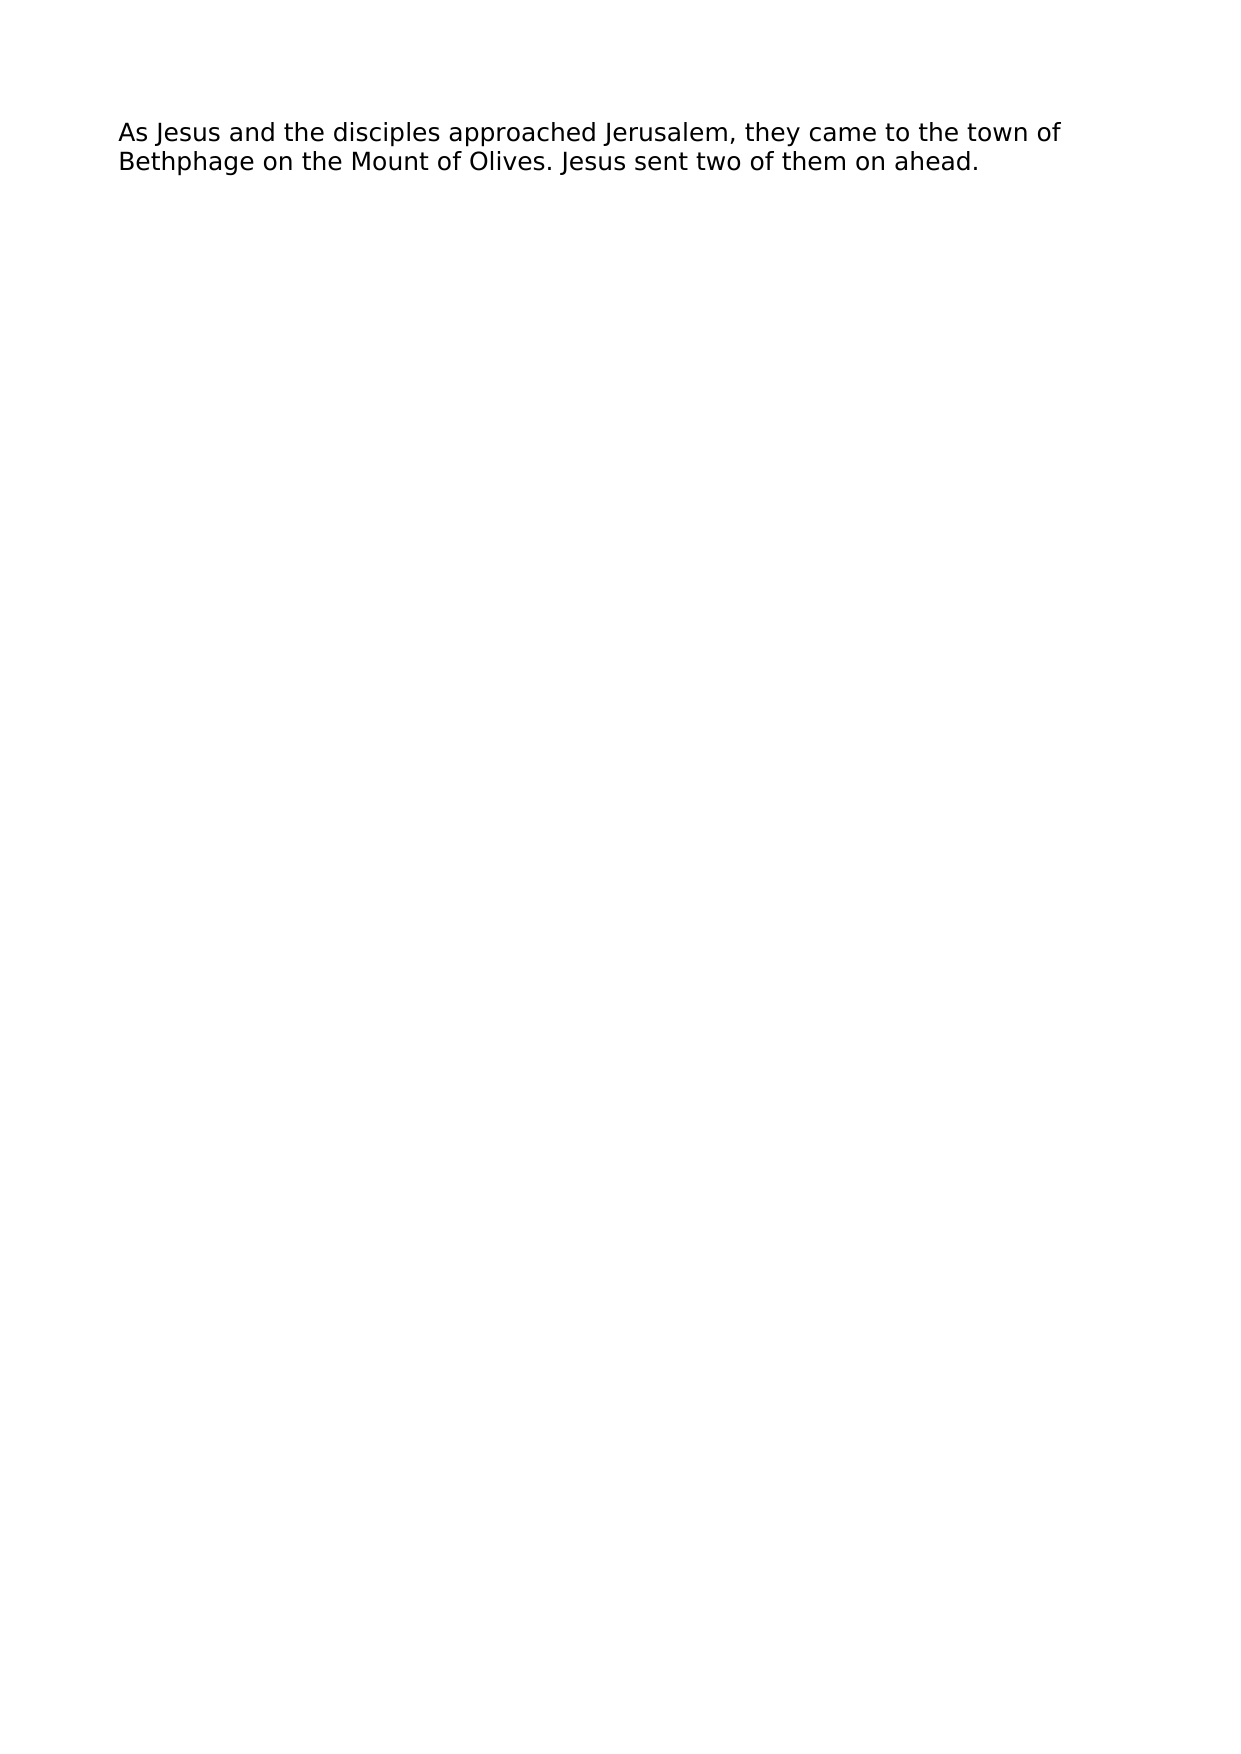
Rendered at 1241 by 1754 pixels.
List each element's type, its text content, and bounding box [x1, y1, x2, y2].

text As Jesus and the disciples approached Jerusalem, they came to the town of Bethphage on the Mount of Olives. Jesus sent two of them on ahead. [118, 118, 1122, 176]
